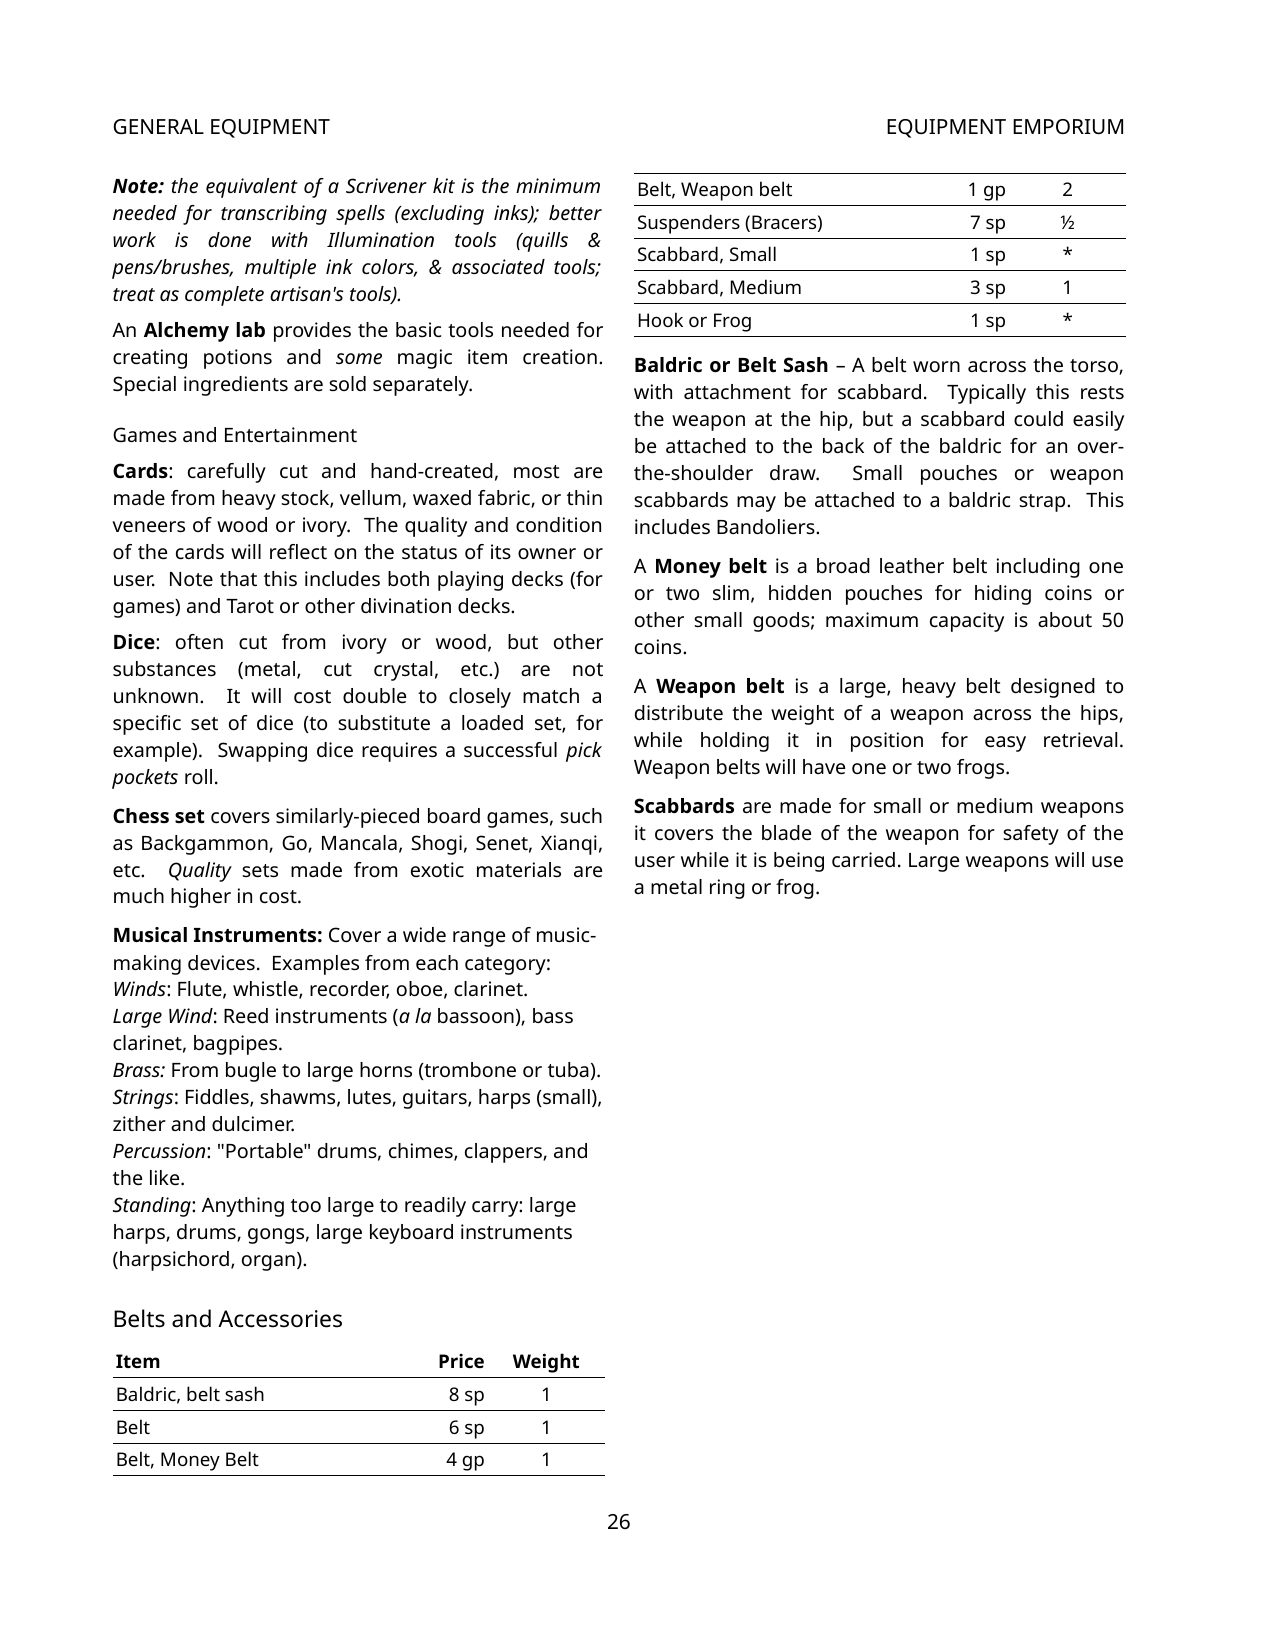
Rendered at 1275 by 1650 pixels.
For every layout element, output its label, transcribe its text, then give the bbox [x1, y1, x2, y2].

table_cell 1 sp [919, 304, 1009, 336]
table_cell 7 sp [919, 206, 1009, 238]
table_cell 1 [488, 1444, 605, 1475]
text A Money belt is a broad leather belt including one or two slim, hidden pouches for hiding coins or other small goods; maximum capacity is about 50 coins. [634, 552, 1125, 660]
table_cell 1 sp [919, 239, 1009, 270]
text Winds: Flute, whistle, recorder, oboe, clarinet. [112, 976, 604, 1003]
table_cell Belt [113, 1411, 398, 1442]
text Large Wind: Reed instruments (a la bassoon), bass clarinet, bagpipes. [112, 1003, 604, 1057]
text Note: the equivalent of a Scrivener kit is the minimum needed for transcribing spells (excluding inks); better work is done with Illumination tools (quills & pens/brushes, multiple ink colors, & associated tools; treat as complete artisan's tools). [112, 172, 604, 307]
table_cell 1 gp [919, 174, 1009, 205]
text Baldric or Belt Sash – A belt worn across the torso, with attachment for scabbard. Typically this rests the weapon at the hip, but a scabbard could easily be attached to the back of the baldric for an over-the-shoulder draw. Small pouches or weapon scabbards may be attached to a baldric strap. This includes Bandoliers. [634, 352, 1125, 540]
table_cell 3 sp [919, 271, 1009, 303]
table_cell 2 [1009, 174, 1126, 205]
text Scabbards are made for small or medium weapons it covers the blade of the weapon for safety of the user while it is being carried. Large weapons will use a metal ring or frog. [634, 792, 1125, 900]
text Brass: From bugle to large horns (trombone or tuba). [112, 1057, 604, 1084]
table_cell * [1009, 239, 1126, 270]
text Percussion: "Portable" drums, chimes, clappers, and the like. [112, 1138, 604, 1192]
text Cards: carefully cut and hand-created, most are made from heavy stock, vellum, waxed fabric, or thin veneers of wood or ivory. The quality and condition of the cards will reflect on the status of its owner or user. Note that this includes both playing decks (for games) and Tarot or other divination decks. [112, 457, 604, 619]
table_cell Baldric, belt sash [113, 1378, 398, 1410]
table_cell Suspenders (Bracers) [634, 206, 919, 238]
table_cell 8 sp [398, 1378, 487, 1410]
table_cell Hook or Frog [634, 304, 919, 336]
table_cell Belt, Weapon belt [634, 174, 919, 205]
subtitle Games and Entertainment [112, 421, 604, 448]
table_cell 1 [488, 1378, 605, 1410]
text Strings: Fiddles, shawms, lutes, guitars, harps (small), zither and dulcimer. [112, 1084, 604, 1138]
text Standing: Anything too large to readily carry: large harps, drums, gongs, large keyboard instruments (harpsichord, organ). [112, 1192, 604, 1272]
subtitle Belts and Accessories [112, 1302, 604, 1334]
text Dice: often cut from ivory or wood, but other substances (metal, cut crystal, etc.) are not unknown. It will cost double to closely match a specific set of dice (to substitute a loaded set, for example). Swapping dice requires a successful pick pockets roll. [112, 628, 604, 790]
table_header Item [113, 1346, 398, 1377]
table_cell 1 [1009, 271, 1126, 303]
table_cell Scabbard, Small [634, 239, 919, 270]
table_header Weight [488, 1346, 605, 1377]
table_cell ½ [1009, 206, 1126, 238]
table_cell 1 [488, 1411, 605, 1442]
table_cell 4 gp [398, 1444, 487, 1475]
table_cell Scabbard, Medium [634, 271, 919, 303]
text Musical Instruments: Cover a wide range of music-making devices. Examples from each category: [112, 922, 604, 976]
text A Weapon belt is a large, heavy belt designed to distribute the weight of a weapon across the hips, while holding it in position for easy retrieval. Weapon belts will have one or two frogs. [634, 672, 1125, 780]
table_header Price [398, 1346, 487, 1377]
text Chess set covers similarly-pieced board games, such as Backgammon, Go, Mancala, Shogi, Senet, Xianqi, etc. Quality sets made from exotic materials are much higher in cost. [112, 802, 604, 910]
table_cell * [1009, 304, 1126, 336]
table_cell Belt, Money Belt [113, 1444, 398, 1475]
text An Alchemy lab provides the basic tools needed for creating potions and some magic item creation. Special ingredients are sold separately. [112, 316, 604, 397]
table_cell 6 sp [398, 1411, 487, 1442]
